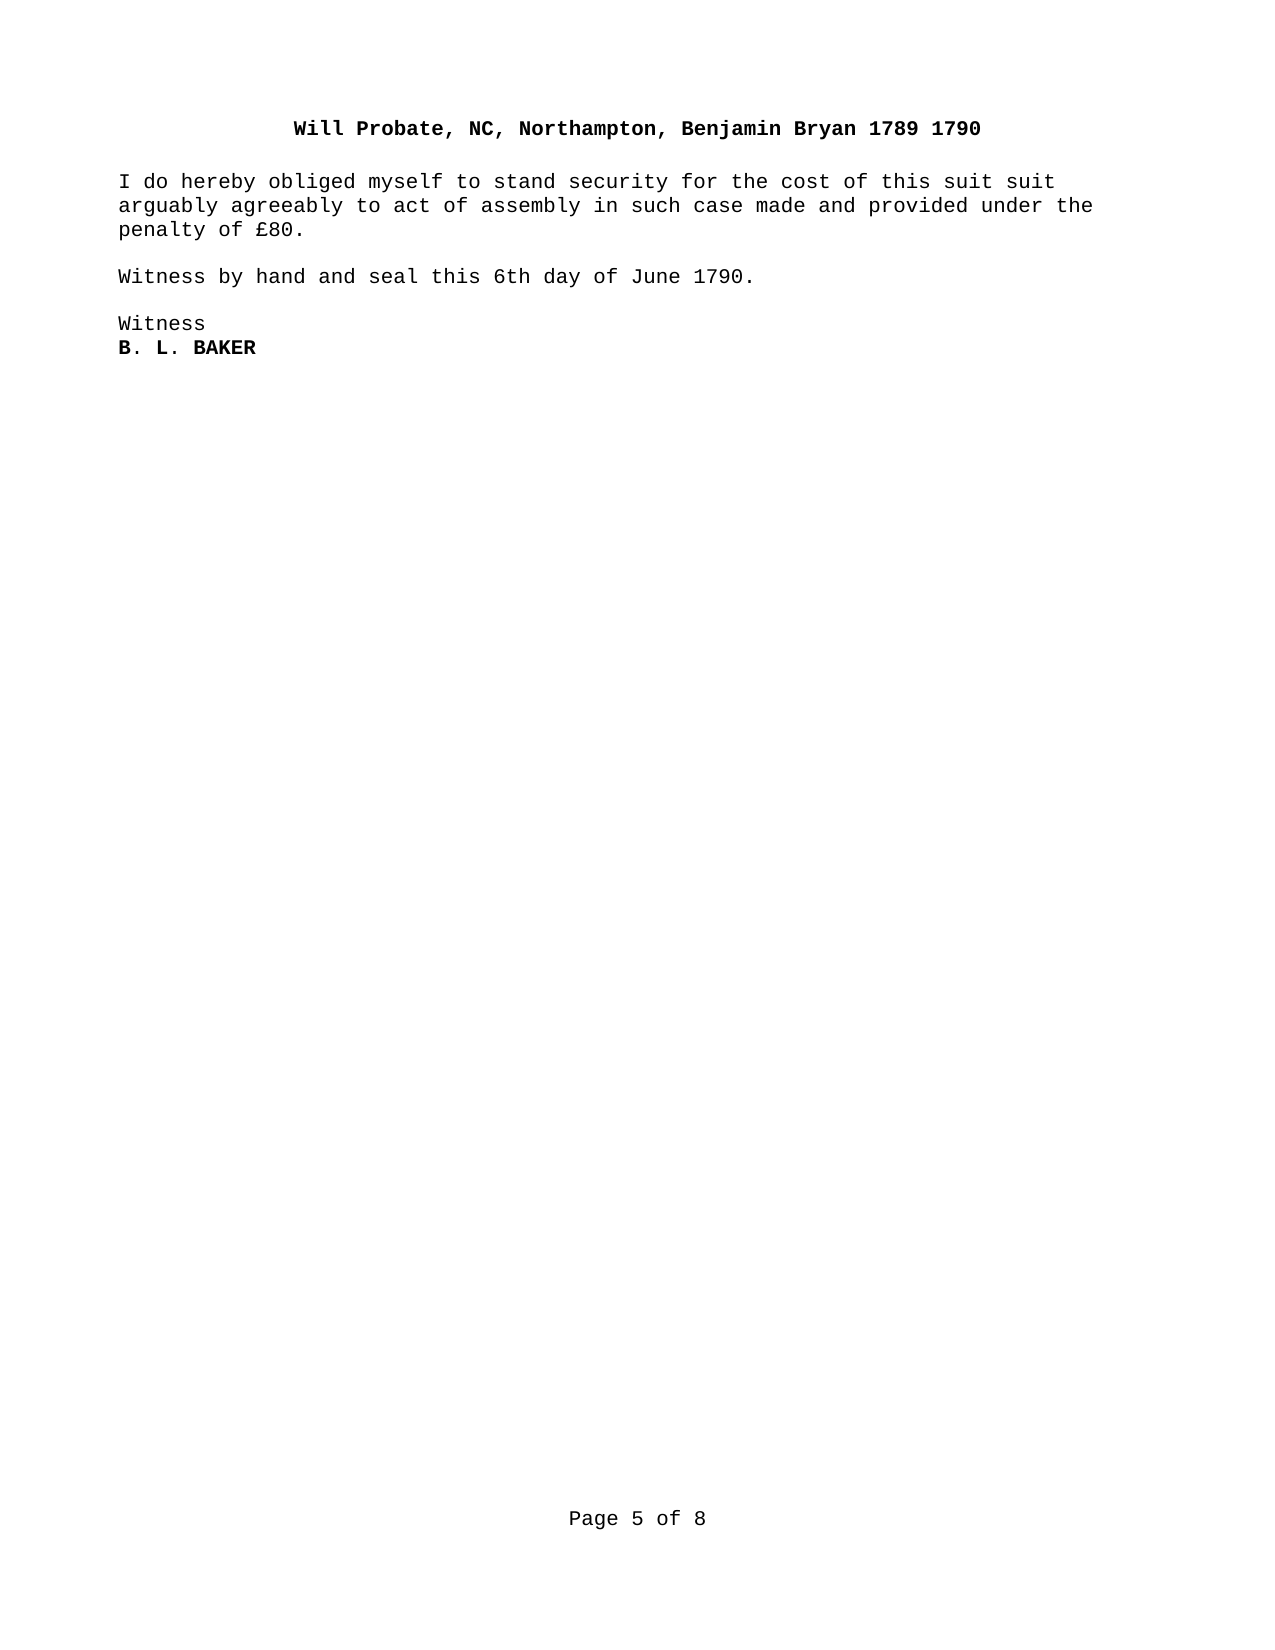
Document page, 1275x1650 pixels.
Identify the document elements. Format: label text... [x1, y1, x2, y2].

text Witness by hand and seal this 6th day of June 1790. [118, 266, 1157, 289]
text B. L. Baker [118, 337, 1157, 360]
text I do hereby obliged myself to stand security for the cost of this suit suit arguably agreeably to act of assembly in such case made and provided under the penalty of £80. [118, 171, 1157, 242]
text Witness [118, 313, 1157, 337]
